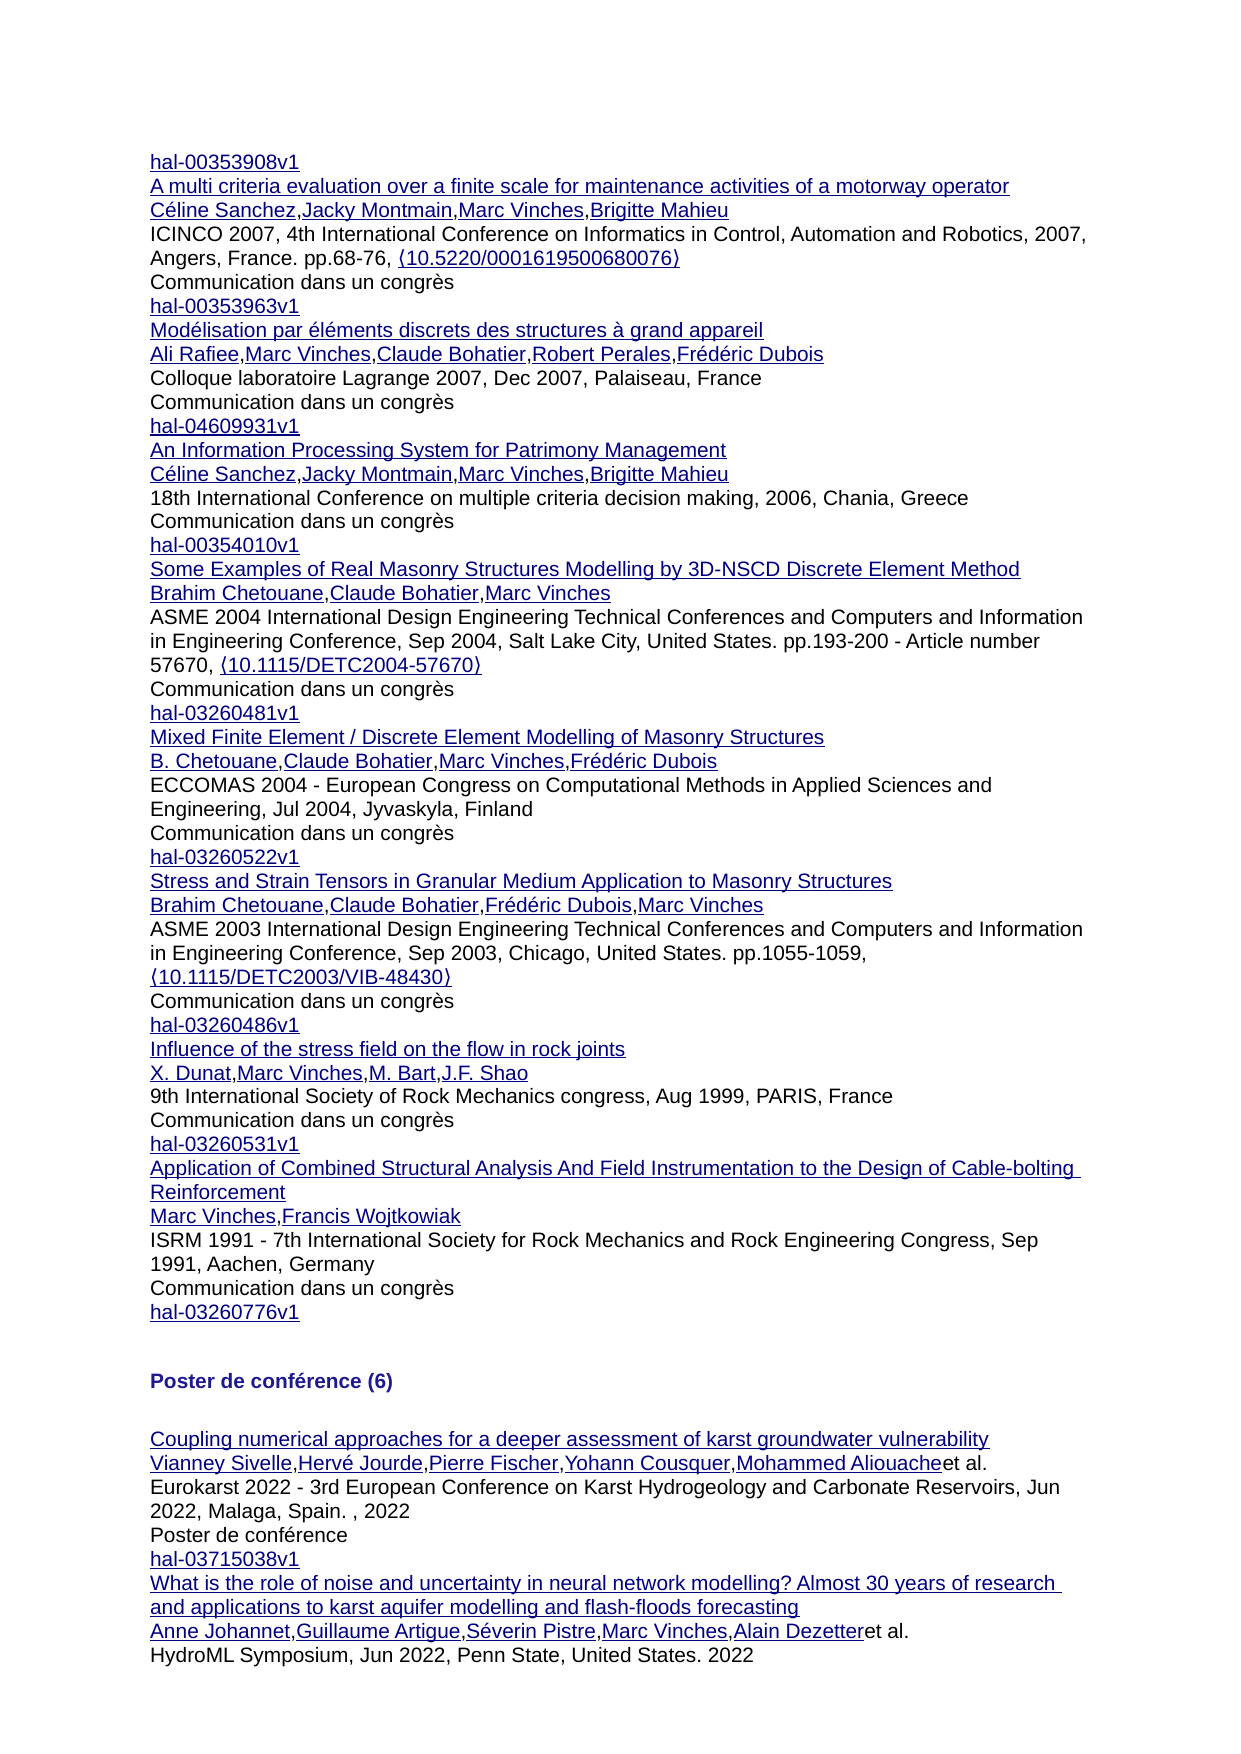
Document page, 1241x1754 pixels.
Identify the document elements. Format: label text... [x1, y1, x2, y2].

table_cell An Information Processing System for Patrimony Management Céline Sanchez,Jacky Montmain,Marc Vinches,Brigitte Mahieu 18th International Conference on multiple criteria decision making, 2006, Chania, Greece Communication dans un congrès hal-00354010v1 [150, 438, 1090, 557]
table_cell Mixed Finite Element / Discrete Element Modelling of Masonry Structures B. Chetouane,Claude Bohatier,Marc Vinches,Frédéric Dubois ECCOMAS 2004 - European Congress on Computational Methods in Applied Sciences and Engineering, Jul 2004, Jyvaskyla, Finland Communication dans un congrès hal-03260522v1 [150, 725, 1090, 869]
table_cell Some Examples of Real Masonry Structures Modelling by 3D-NSCD Discrete Element Method Brahim Chetouane,Claude Bohatier,Marc Vinches ASME 2004 International Design Engineering Technical Conferences and Computers and Information in Engineering Conference, Sep 2004, Salt Lake City, United States. pp.193-200 - Article number 57670, ⟨10.1115/DETC2004-57670⟩ Communication dans un congrès hal-03260481v1 [150, 557, 1090, 725]
table_cell Influence of the stress field on the flow in rock joints X. Dunat,Marc Vinches,M. Bart,J.F. Shao 9th International Society of Rock Mechanics congress, Aug 1999, PARIS, France Communication dans un congrès hal-03260531v1 [150, 1036, 1090, 1156]
table_cell What is the role of noise and uncertainty in neural network modelling? Almost 30 years of research and applications to karst aquifer modelling and flash-floods forecasting Anne Johannet,Guillaume Artigue,Séverin Pistre,Marc Vinches,Alain Dezetteret al. HydroML Symposium, Jun 2022, Penn State, United States. 2022 [150, 1571, 1090, 1667]
table_cell Stress and Strain Tensors in Granular Medium Application to Masonry Structures Brahim Chetouane,Claude Bohatier,Frédéric Dubois,Marc Vinches ASME 2003 International Design Engineering Technical Conferences and Computers and Information in Engineering Conference, Sep 2003, Chicago, United States. pp.1055-1059, ⟨10.1115/DETC2003/VIB-48430⟩ Communication dans un congrès hal-03260486v1 [150, 869, 1090, 1036]
table_header Coupling numerical approaches for a deeper assessment of karst groundwater vulnerability Vianney Sivelle,Hervé Jourde,Pierre Fischer,Yohann Cousquer,Mohammed Aliouacheet al. Eurokarst 2022 - 3rd European Conference on Karst Hydrogeology and Carbonate Reservoirs, Jun 2022, Malaga, Spain. , 2022 Poster de conférence hal-03715038v1 [150, 1427, 1090, 1571]
table_cell A multi criteria evaluation over a finite scale for maintenance activities of a motorway operator Céline Sanchez,Jacky Montmain,Marc Vinches,Brigitte Mahieu ICINCO 2007, 4th International Conference on Informatics in Control, Automation and Robotics, 2007, Angers, France. pp.68-76, ⟨10.5220/0001619500680076⟩ Communication dans un congrès hal-00353963v1 [150, 174, 1090, 318]
subtitle Poster de conférence (6) [150, 1369, 1090, 1393]
table_cell Modélisation par éléments discrets des structures à grand appareil Ali Rafiee,Marc Vinches,Claude Bohatier,Robert Perales,Frédéric Dubois Colloque laboratoire Lagrange 2007, Dec 2007, Palaiseau, France Communication dans un congrès hal-04609931v1 [150, 318, 1090, 437]
table_cell hal-00353908v1 [150, 150, 1090, 174]
table_cell Application of Combined Structural Analysis And Field Instrumentation to the Design of Cable-bolting Reinforcement Marc Vinches,Francis Wojtkowiak ISRM 1991 - 7th International Society for Rock Mechanics and Rock Engineering Congress, Sep 1991, Aachen, Germany Communication dans un congrès hal-03260776v1 [150, 1156, 1090, 1324]
